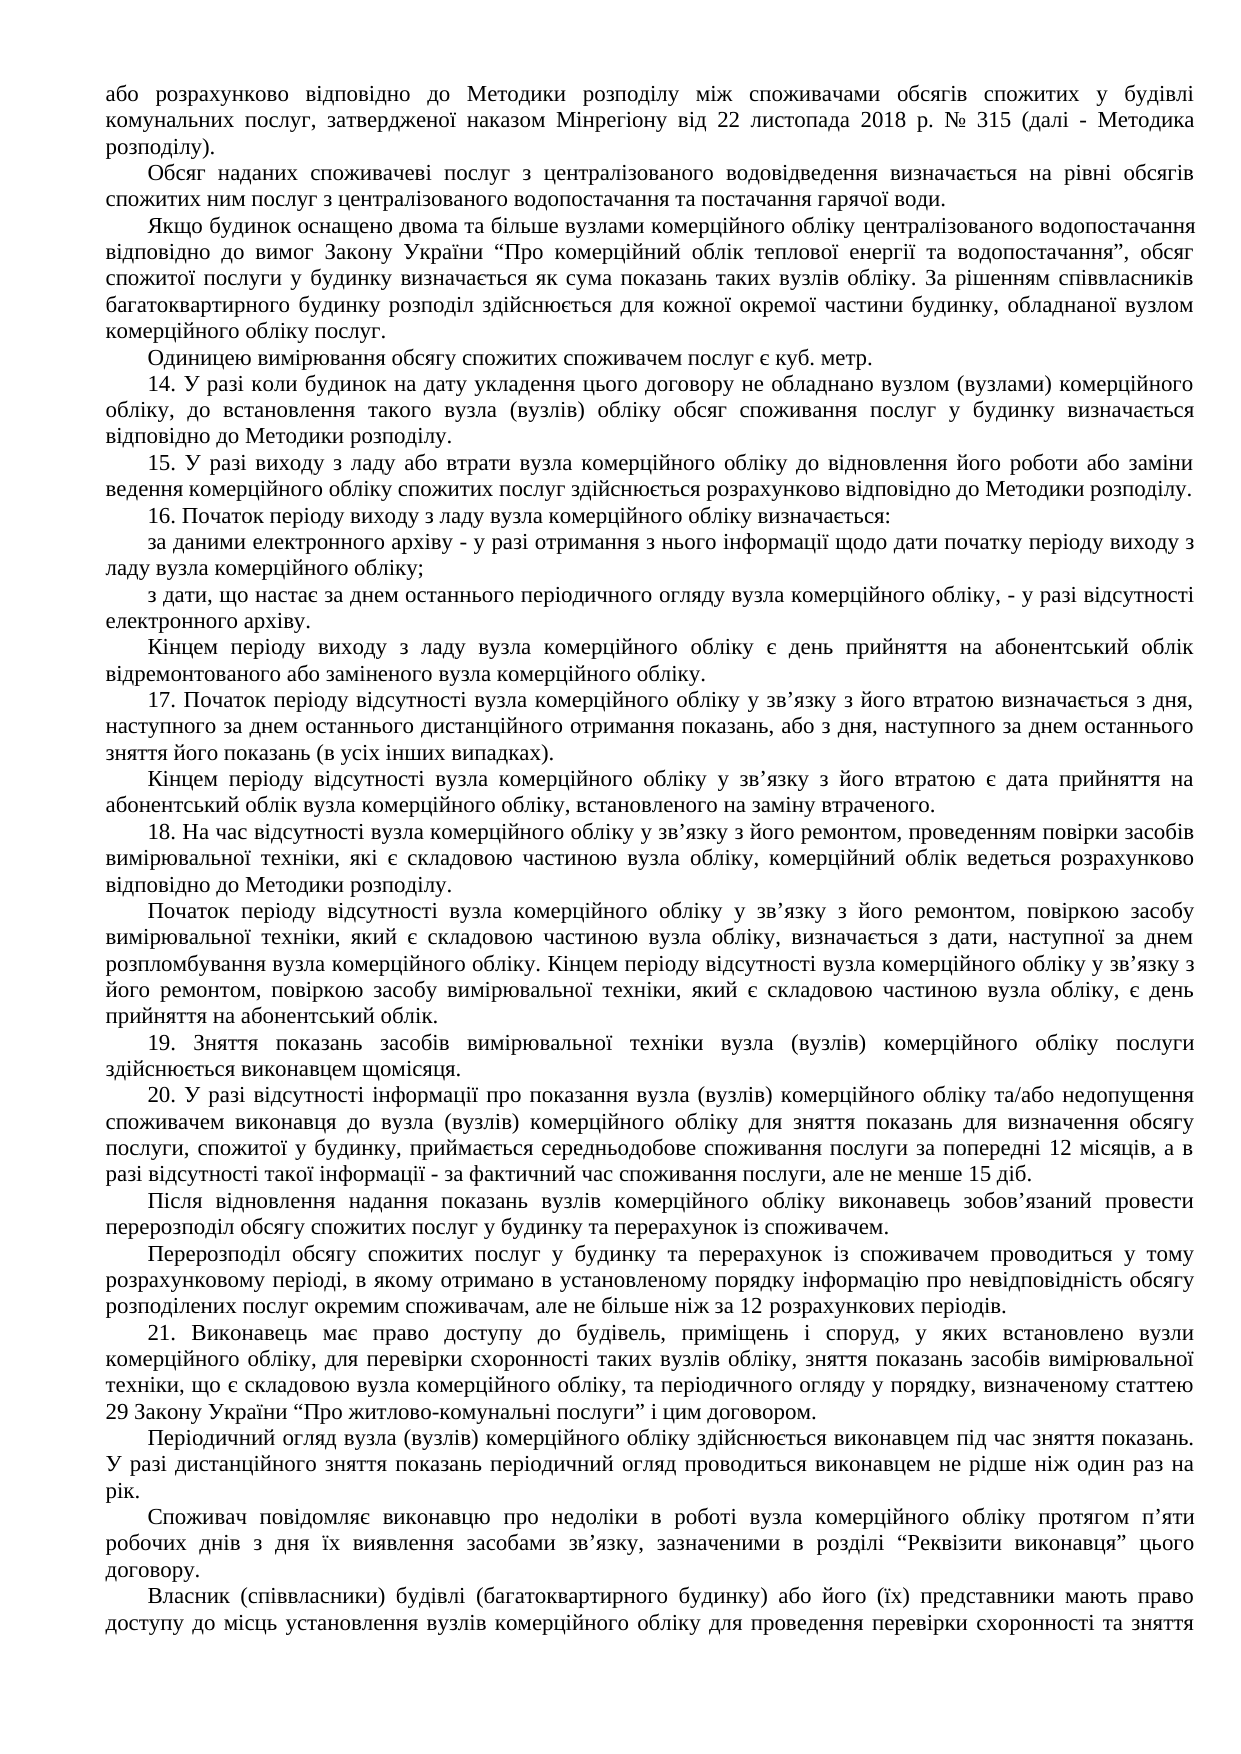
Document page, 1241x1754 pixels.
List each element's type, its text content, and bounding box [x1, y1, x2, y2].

text Початок періоду відсутності вузла комерційного обліку у зв’язку з його ремонтом, повіркою засобу вимірювальної техніки, який є складовою частиною вузла обліку, визначається з дати, наступної за днем розпломбування вузла комерційного обліку. Кінцем періоду відсутності вузла комерційного обліку у зв’язку з його ремонтом, повіркою засобу вимірювальної техніки, який є складовою частиною вузла обліку, є день прийняття на абонентський облік. [105, 897, 1196, 1029]
text за даними електронного архіву - у разі отримання з нього інформації щодо дати початку періоду виходу з ладу вузла комерційного обліку; [105, 528, 1196, 581]
text 15. У разі виходу з ладу або втрати вузла комерційного обліку до відновлення його роботи або заміни ведення комерційного обліку спожитих послуг здійснюється розрахунково відповідно до Методики розподілу. [105, 449, 1196, 502]
text 17. Початок періоду відсутності вузла комерційного обліку у зв’язку з його втратою визначається з дня, наступного за днем останнього дистанційного отримання показань, або з дня, наступного за днем останнього зняття його показань (в усіх інших випадках). [105, 686, 1196, 765]
text Кінцем періоду відсутності вузла комерційного обліку у зв’язку з його втратою є дата прийняття на абонентський облік вузла комерційного обліку, встановленого на заміну втраченого. [105, 765, 1196, 818]
text 20. У разі відсутності інформації про показання вузла (вузлів) комерційного обліку та/або недопущення споживачем виконавця до вузла (вузлів) комерційного обліку для зняття показань для визначення обсягу послуги, спожитої у будинку, приймається середньодобове споживання послуги за попередні 12 місяців, а в разі відсутності такої інформації - за фактичний час споживання послуги, але не менше 15 діб. [105, 1081, 1196, 1187]
text Періодичний огляд вузла (вузлів) комерційного обліку здійснюється виконавцем під час зняття показань. У разі дистанційного зняття показань періодичний огляд проводиться виконавцем не рідше ніж один раз на рік. [105, 1424, 1196, 1503]
text Перерозподіл обсягу спожитих послуг у будинку та перерахунок із споживачем проводиться у тому розрахунковому періоді, в якому отримано в установленому порядку інформацію про невідповідність обсягу розподілених послуг окремим споживачам, але не більше ніж за 12 розрахункових періодів. [105, 1239, 1196, 1319]
text Одиницею вимірювання обсягу спожитих споживачем послуг є куб. метр. [105, 343, 1196, 370]
text Власник (співвласники) будівлі (багатоквартирного будинку) або його (їх) представники мають право доступу до місць установлення вузлів комерційного обліку для проведення перевірки схоронності та зняття [105, 1582, 1196, 1635]
text 14. У разі коли будинок на дату укладення цього договору не обладнано вузлом (вузлами) комерційного обліку, до встановлення такого вузла (вузлів) обліку обсяг споживання послуг у будинку визначається відповідно до Методики розподілу. [105, 370, 1196, 449]
text або розрахунково відповідно до Методики розподілу між споживачами обсягів спожитих у будівлі комунальних послуг, затвердженої наказом Мінрегіону від 22 листопада 2018 р. № 315 (далі - Методика розподілу). [105, 80, 1196, 159]
text Після відновлення надання показань вузлів комерційного обліку виконавець зобов’язаний провести перерозподіл обсягу спожитих послуг у будинку та перерахунок із споживачем. [105, 1187, 1196, 1239]
text Обсяг наданих споживачеві послуг з централізованого водовідведення визначається на рівні обсягів спожитих ним послуг з централізованого водопостачання та постачання гарячої води. [105, 159, 1196, 212]
text 16. Початок періоду виходу з ладу вузла комерційного обліку визначається: [105, 502, 1196, 528]
text Якщо будинок оснащено двома та більше вузлами комерційного обліку централізованого водопостачання відповідно до вимог Закону України “Про комерційний облік теплової енергії та водопостачання”, обсяг спожитої послуги у будинку визначається як сума показань таких вузлів обліку. За рішенням співвласників багатоквартирного будинку розподіл здійснюється для кожної окремої частини будинку, обладнаної вузлом комерційного обліку послуг. [105, 212, 1196, 343]
text Кінцем періоду виходу з ладу вузла комерційного обліку є день прийняття на абонентський облік відремонтованого або заміненого вузла комерційного обліку. [105, 633, 1196, 686]
text 18. На час відсутності вузла комерційного обліку у зв’язку з його ремонтом, проведенням повірки засобів вимірювальної техніки, які є складовою частиною вузла обліку, комерційний облік ведеться розрахунково відповідно до Методики розподілу. [105, 818, 1196, 897]
text 19. Зняття показань засобів вимірювальної техніки вузла (вузлів) комерційного обліку послуги здійснюється виконавцем щомісяця. [105, 1029, 1196, 1081]
text Споживач повідомляє виконавцю про недоліки в роботі вузла комерційного обліку протягом п’яти робочих днів з дня їх виявлення засобами зв’язку, зазначеними в розділі “Реквізити виконавця” цього договору. [105, 1503, 1196, 1582]
text з дати, що настає за днем останнього періодичного огляду вузла комерційного обліку, - у разі відсутності електронного архіву. [105, 581, 1196, 633]
text 21. Виконавець має право доступу до будівель, приміщень і споруд, у яких встановлено вузли комерційного обліку, для перевірки схоронності таких вузлів обліку, зняття показань засобів вимірювальної техніки, що є складовою вузла комерційного обліку, та періодичного огляду у порядку, визначеному статтею 29 Закону України “Про житлово-комунальні послуги” і цим договором. [105, 1319, 1196, 1424]
